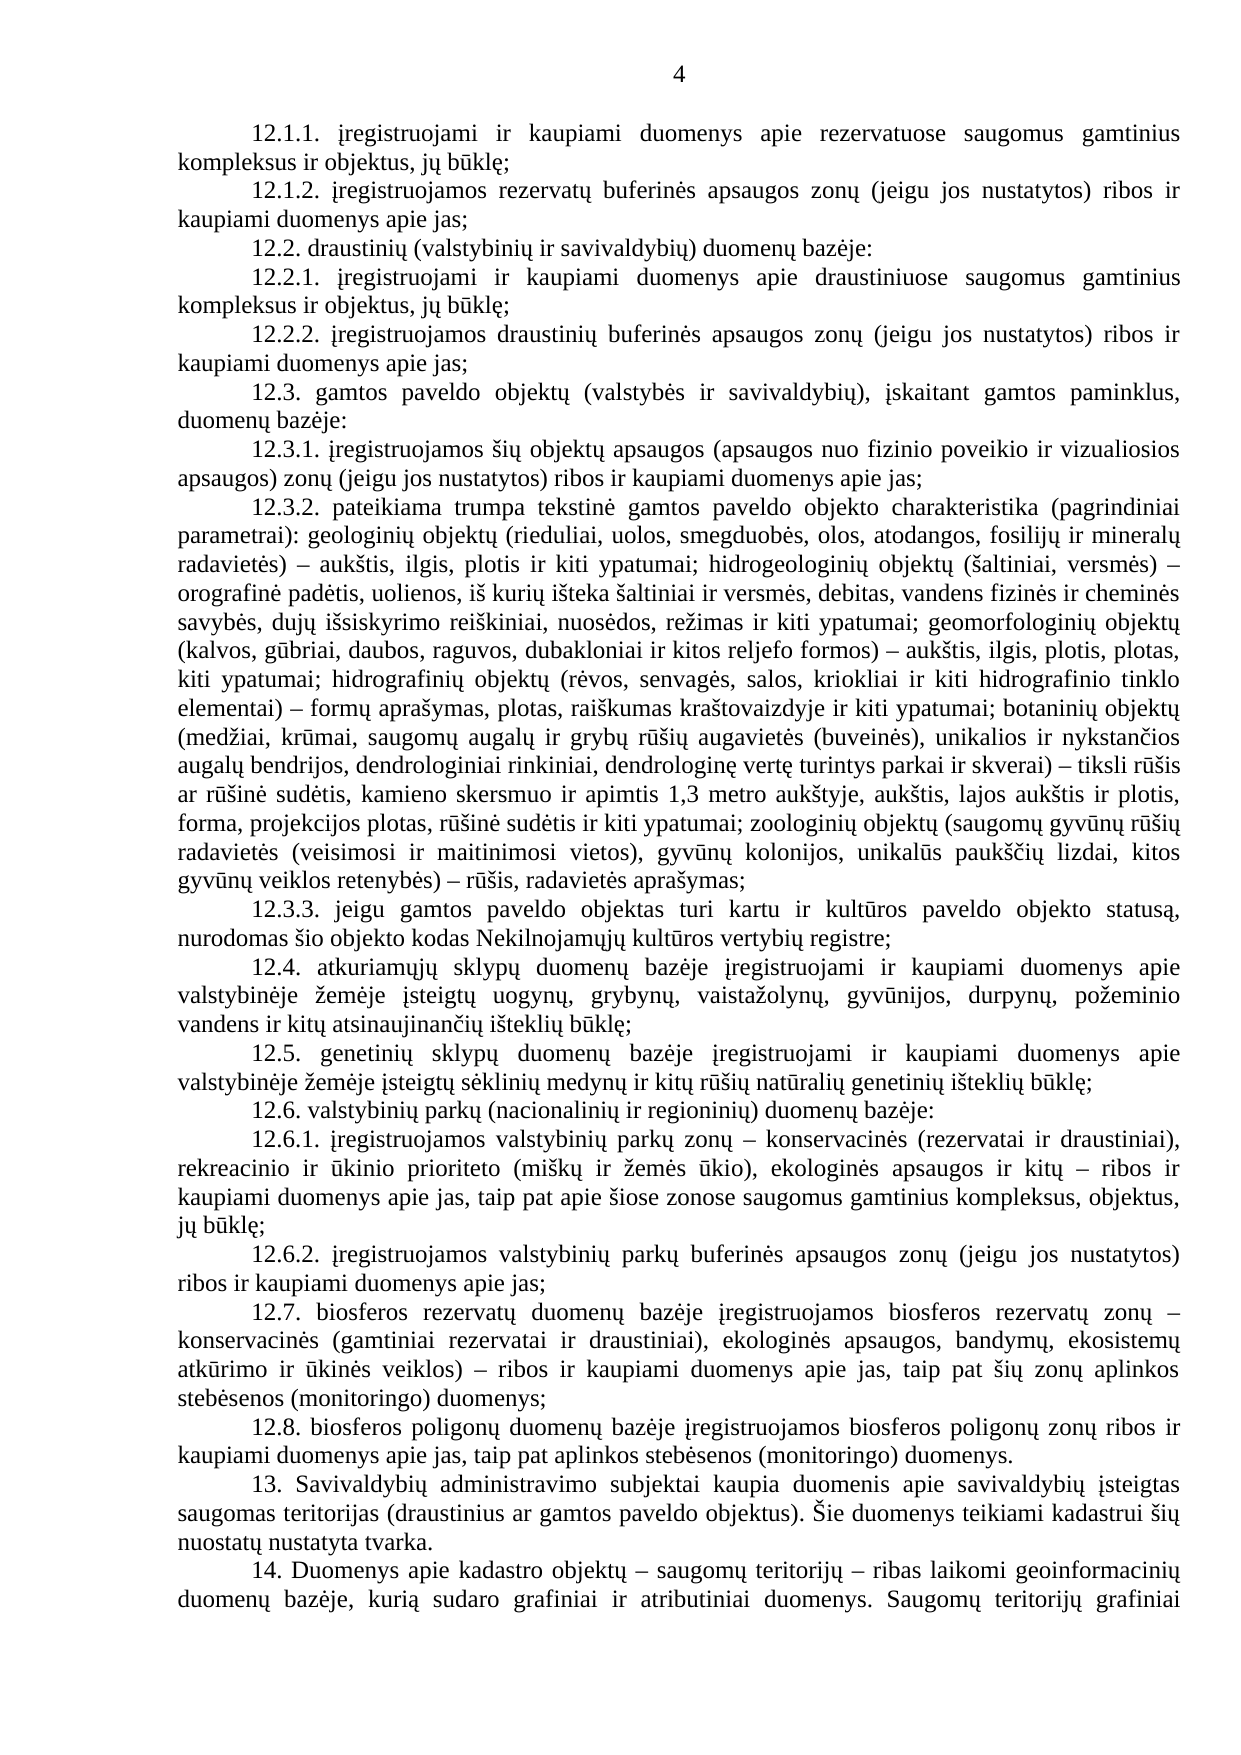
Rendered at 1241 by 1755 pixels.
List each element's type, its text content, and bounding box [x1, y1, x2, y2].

text 12.3.1. įregistruojamos šių objektų apsaugos (apsaugos nuo fizinio poveikio ir vizualiosios apsaugos) zonų (jeigu jos nustatytos) ribos ir kaupiami duomenys apie jas; [177, 434, 1181, 492]
text 12.3.3. jeigu gamtos paveldo objektas turi kartu ir kultūros paveldo objekto statusą, nurodomas šio objekto kodas Nekilnojamųjų kultūros vertybių registre; [177, 894, 1181, 952]
text 12.4. atkuriamųjų sklypų duomenų bazėje įregistruojami ir kaupiami duomenys apie valstybinėje žemėje įsteigtų uogynų, grybynų, vaistažolynų, gyvūnijos, durpynų, požeminio vandens ir kitų atsinaujinančių išteklių būklę; [177, 952, 1181, 1038]
text 12.2.1. įregistruojami ir kaupiami duomenys apie draustiniuose saugomus gamtinius kompleksus ir objektus, jų būklę; [177, 262, 1181, 319]
text 12.6. valstybinių parkų (nacionalinių ir regioninių) duomenų bazėje: [177, 1096, 1181, 1124]
text 12.5. genetinių sklypų duomenų bazėje įregistruojami ir kaupiami duomenys apie valstybinėje žemėje įsteigtų sėklinių medynų ir kitų rūšių natūralių genetinių išteklių būklę; [177, 1038, 1181, 1096]
text 12.6.1. įregistruojamos valstybinių parkų zonų – konservacinės (rezervatai ir draustiniai), rekreacinio ir ūkinio prioriteto (miškų ir žemės ūkio), ekologinės apsaugos ir kitų – ribos ir kaupiami duomenys apie jas, taip pat apie šiose zonose saugomus gamtinius kompleksus, objektus, jų būklę; [177, 1124, 1181, 1239]
text 12.3.2. pateikiama trumpa tekstinė gamtos paveldo objekto charakteristika (pagrindiniai parametrai): geologinių objektų (rieduliai, uolos, smegduobės, olos, atodangos, fosilijų ir mineralų radavietės) – aukštis, ilgis, plotis ir kiti ypatumai; hidrogeologinių objektų (šaltiniai, versmės) – orografinė padėtis, uolienos, iš kurių išteka šaltiniai ir versmės, debitas, vandens fizinės ir cheminės savybės, dujų išsiskyrimo reiškiniai, nuosėdos, režimas ir kiti ypatumai; geomorfologinių objektų (kalvos, gūbriai, daubos, raguvos, dubakloniai ir kitos reljefo formos) – aukštis, ilgis, plotis, plotas, kiti ypatumai; hidrografinių objektų (rėvos, senvagės, salos, kriokliai ir kiti hidrografinio tinklo elementai) – formų aprašymas, plotas, raiškumas kraštovaizdyje ir kiti ypatumai; botaninių objektų (medžiai, krūmai, saugomų augalų ir grybų rūšių augavietės (buveinės), unikalios ir nykstančios augalų bendrijos, dendrologiniai rinkiniai, dendrologinę vertę turintys parkai ir skverai) – tiksli rūšis ar rūšinė sudėtis, kamieno skersmuo ir apimtis 1,3 metro aukštyje, aukštis, lajos aukštis ir plotis, forma, projekcijos plotas, rūšinė sudėtis ir kiti ypatumai; zoologinių objektų (saugomų gyvūnų rūšių radavietės (veisimosi ir maitinimosi vietos), gyvūnų kolonijos, unikalūs paukščių lizdai, kitos gyvūnų veiklos retenybės) – rūšis, radavietės aprašymas; [177, 492, 1181, 894]
text 12.2.2. įregistruojamos draustinių buferinės apsaugos zonų (jeigu jos nustatytos) ribos ir kaupiami duomenys apie jas; [177, 319, 1181, 377]
text 12.8. biosferos poligonų duomenų bazėje įregistruojamos biosferos poligonų zonų ribos ir kaupiami duomenys apie jas, taip pat aplinkos stebėsenos (monitoringo) duomenys. [177, 1412, 1181, 1469]
text 12.2. draustinių (valstybinių ir savivaldybių) duomenų bazėje: [177, 233, 1181, 262]
text 12.1.2. įregistruojamos rezervatų buferinės apsaugos zonų (jeigu jos nustatytos) ribos ir kaupiami duomenys apie jas; [177, 176, 1181, 233]
text 12.7. biosferos rezervatų duomenų bazėje įregistruojamos biosferos rezervatų zonų – konservacinės (gamtiniai rezervatai ir draustiniai), ekologinės apsaugos, bandymų, ekosistemų atkūrimo ir ūkinės veiklos) – ribos ir kaupiami duomenys apie jas, taip pat šių zonų aplinkos stebėsenos (monitoringo) duomenys; [177, 1297, 1181, 1412]
text 14. Duomenys apie kadastro objektų – saugomų teritorijų – ribas laikomi geoinformacinių duomenų bazėje, kurią sudaro grafiniai ir atributiniai duomenys. Saugomų teritorijų grafiniai [177, 1556, 1181, 1613]
text 13. Savivaldybių administravimo subjektai kaupia duomenis apie savivaldybių įsteigtas saugomas teritorijas (draustinius ar gamtos paveldo objektus). Šie duomenys teikiami kadastrui šių nuostatų nustatyta tvarka. [177, 1469, 1181, 1556]
text 12.1.1. įregistruojami ir kaupiami duomenys apie rezervatuose saugomus gamtinius kompleksus ir objektus, jų būklę; [177, 118, 1181, 176]
text 12.6.2. įregistruojamos valstybinių parkų buferinės apsaugos zonų (jeigu jos nustatytos) ribos ir kaupiami duomenys apie jas; [177, 1239, 1181, 1297]
text 12.3. gamtos paveldo objektų (valstybės ir savivaldybių), įskaitant gamtos paminklus, duomenų bazėje: [177, 377, 1181, 434]
